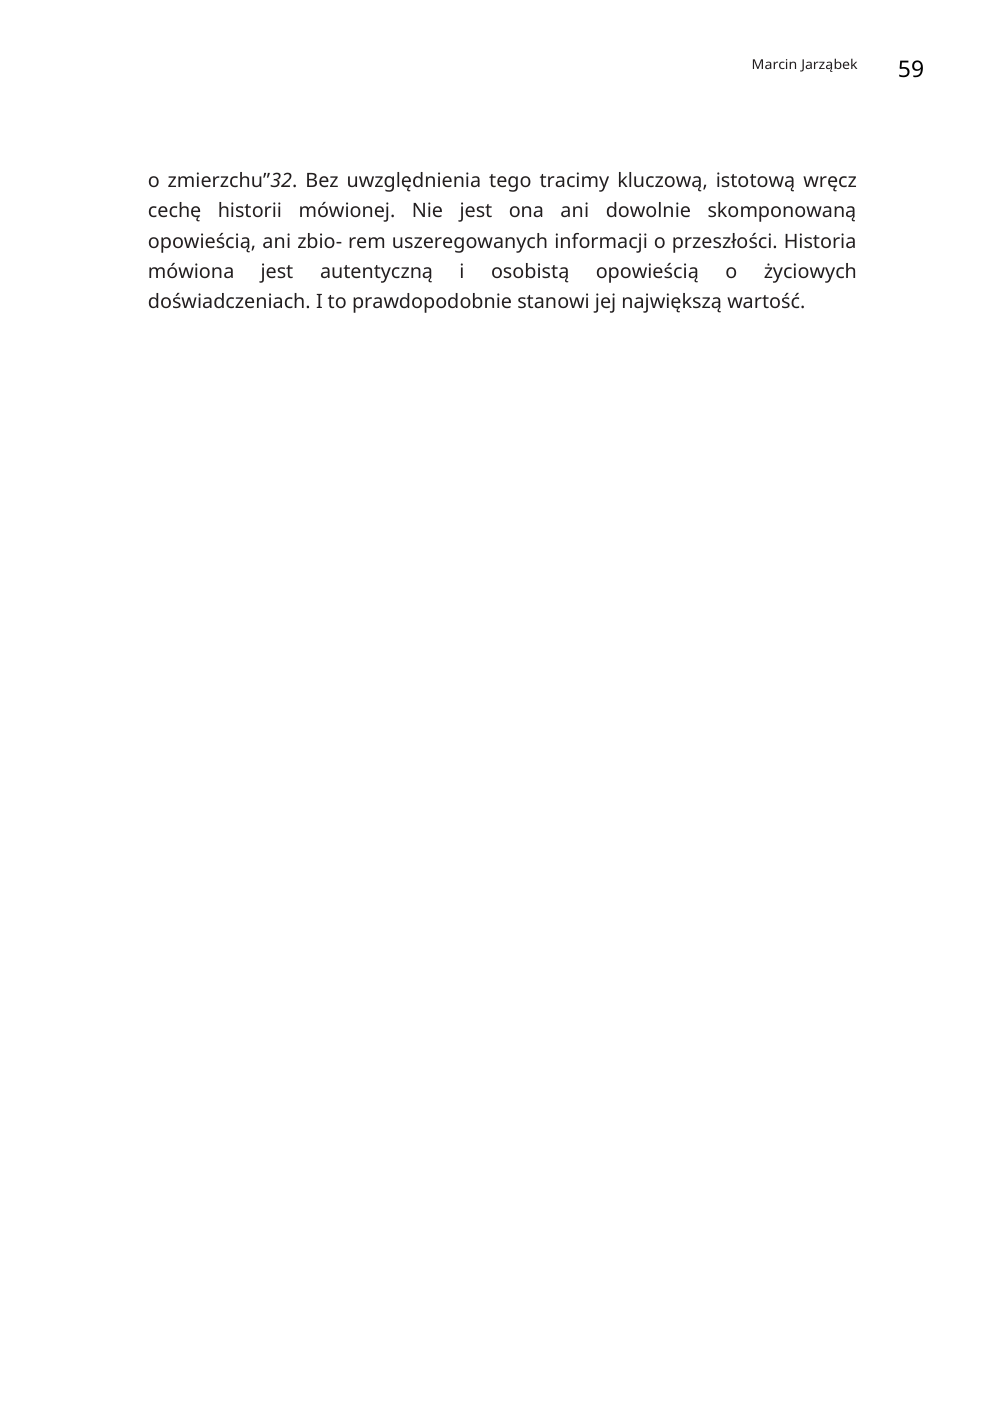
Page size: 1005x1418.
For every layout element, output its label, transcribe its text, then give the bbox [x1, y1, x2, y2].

text o zmierzchu”32. Bez uwzględnienia tego tracimy kluczową, istotową wręcz cechę historii mówionej. Nie jest ona ani dowolnie skomponowaną opowieścią, ani zbio- rem uszeregowanych informacji o przeszłości. Historia mówiona jest autentyczną i osobistą opowieścią o życiowych doświadczeniach. I to prawdopodobnie stanowi jej największą wartość. [148, 167, 857, 314]
